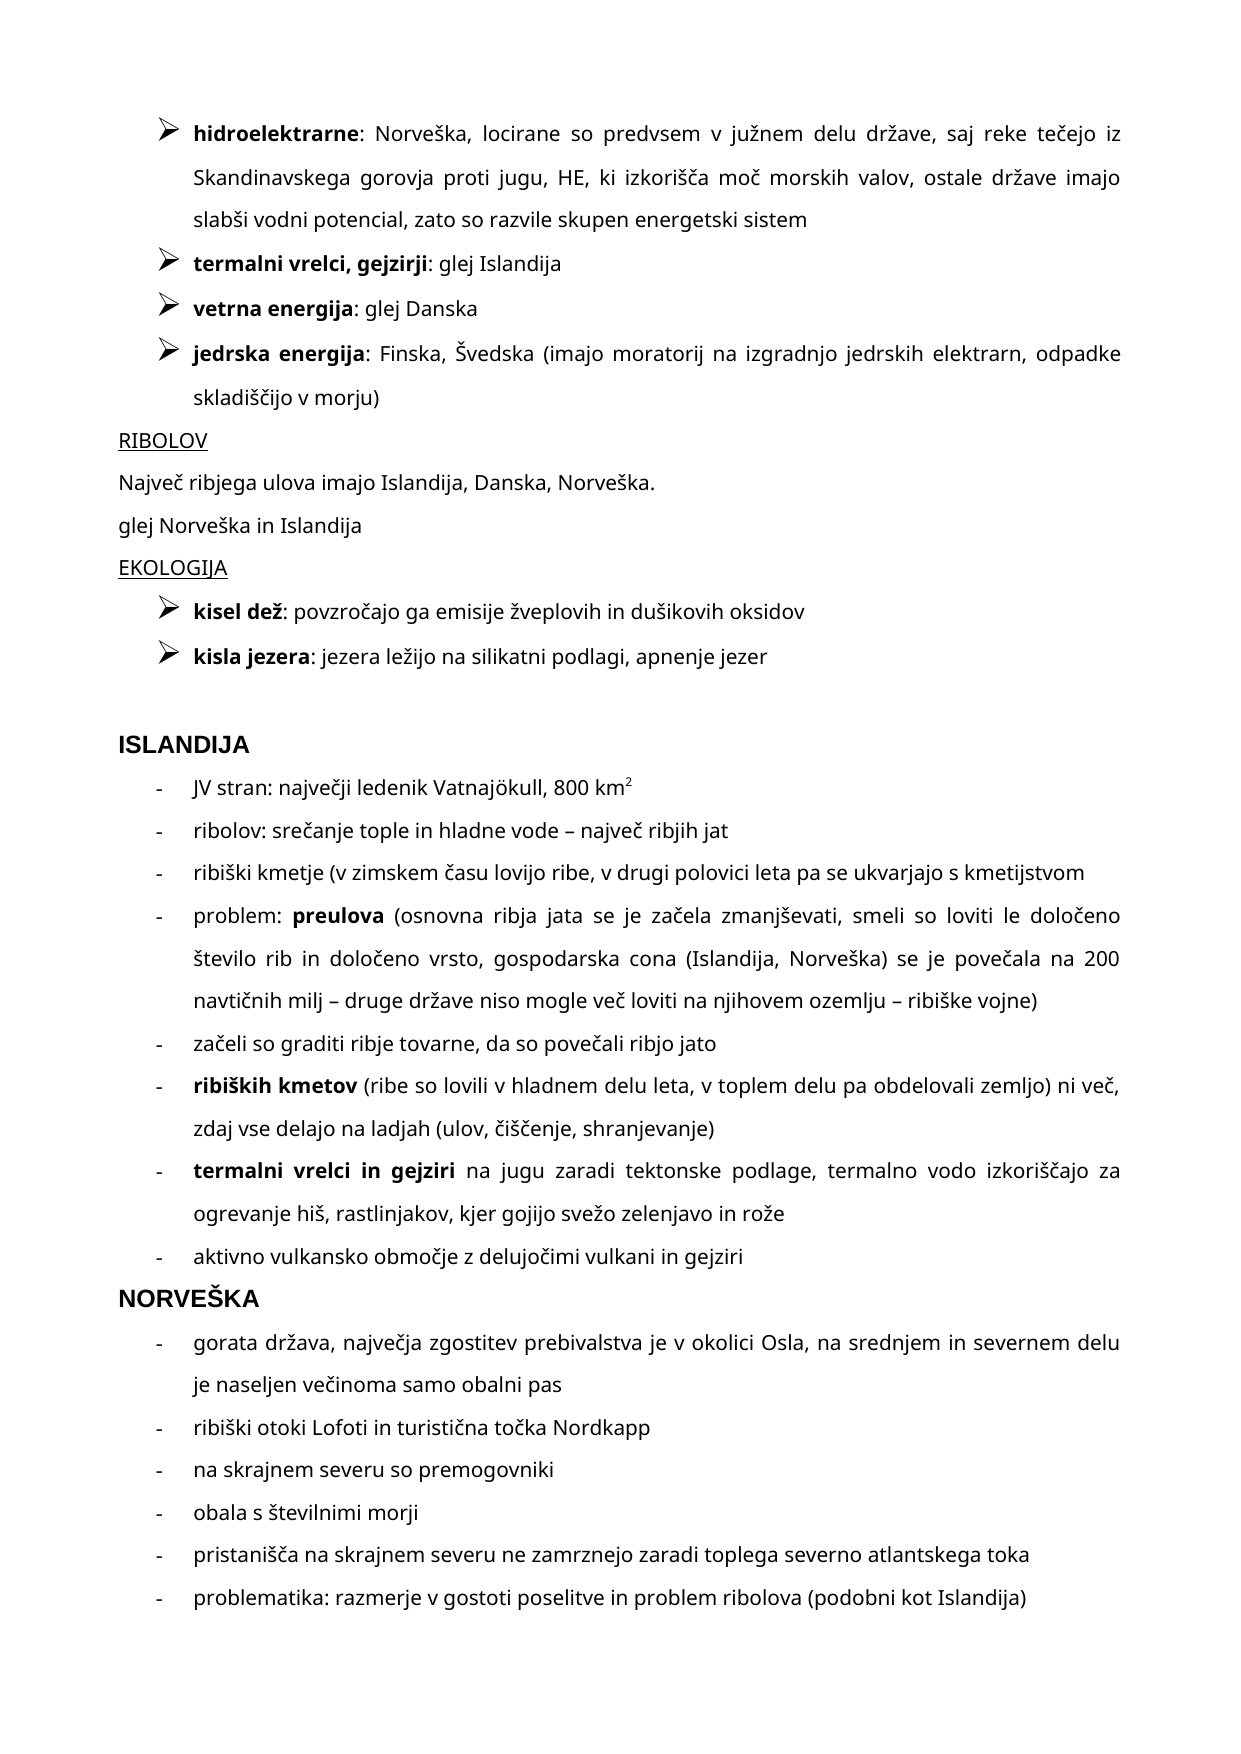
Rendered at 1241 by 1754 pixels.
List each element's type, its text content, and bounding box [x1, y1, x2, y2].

list ribiški kmetje (v zimskem času lovijo ribe, v drugi polovici leta pa se ukvarjajo s kmetijstvom [156, 858, 1122, 887]
text RIBOLOV [118, 426, 1122, 454]
text EKOLOGIJA [118, 553, 1122, 582]
list ribiških kmetov (ribe so lovili v hladnem delu leta, v toplem delu pa obdelovali zemljo) ni več, zdaj vse delajo na ladjah (ulov, čiščenje, shranjevanje) [156, 1071, 1122, 1142]
list začeli so graditi ribje tovarne, da so povečali ribjo jato [156, 1029, 1122, 1057]
list JV stran: največji ledenik Vatnajökull, 800 km2 [156, 773, 1122, 802]
list ribolov: srečanje tople in hladne vode – največ ribjih jat [156, 816, 1122, 844]
list jedrska energija: Finska, Švedska (imajo moratorij na izgradnjo jedrskih elektrarn, odpadke skladiščijo v morju) [156, 339, 1122, 412]
list problematika: razmerje v gostoti poselitve in problem ribolova (podobni kot Islandija) [156, 1583, 1122, 1612]
list termalni vrelci, gejzirji: glej Islandija [156, 248, 1122, 278]
list kisla jezera: jezera ležijo na silikatni podlagi, apnenje jezer [156, 642, 1122, 672]
list problem: preulova (osnovna ribja jata se je začela zmanjševati, smeli so loviti le določeno število rib in določeno vrsto, gospodarska cona (Islandija, Norveška) se je povečala na 200 navtičnih milj – druge države niso mogle več loviti na njihovem ozemlju – ribiške vojne) [156, 901, 1122, 1015]
list ribiški otoki Lofoti in turistična točka Nordkapp [156, 1413, 1122, 1441]
list gorata država, največja zgostitev prebivalstva je v okolici Osla, na srednjem in severnem delu je naseljen večinoma samo obalni pas [156, 1328, 1122, 1399]
list hidroelektrarne: Norveška, locirane so predvsem v južnem delu države, saj reke tečejo iz Skandinavskega gorovja proti jugu, HE, ki izkorišča moč morskih valov, ostale države imajo slabši vodni potencial, zato so razvile skupen energetski sistem [156, 118, 1122, 234]
list na skrajnem severu so premogovniki [156, 1455, 1122, 1484]
list aktivno vulkansko območje z delujočimi vulkani in gejziri [156, 1242, 1122, 1270]
list termalni vrelci in gejziri na jugu zaradi tektonske podlage, termalno vodo izkoriščajo za ogrevanje hiš, rastlinjakov, kjer gojijo svežo zelenjavo in rože [156, 1157, 1122, 1228]
list kisel dež: povzročajo ga emisije žveplovih in dušikovih oksidov [156, 596, 1122, 626]
list pristanišča na skrajnem severu ne zamrznejo zaradi toplega severno atlantskega toka [156, 1541, 1122, 1569]
list vetrna energija: glej Danska [156, 293, 1122, 323]
text ISLANDIJA [118, 730, 1122, 759]
list obala s številnimi morji [156, 1498, 1122, 1526]
text glej Norveška in Islandija [118, 511, 1122, 539]
text NORVEŠKA [118, 1284, 1122, 1313]
text Največ ribjega ulova imajo Islandija, Danska, Norveška. [118, 468, 1122, 497]
